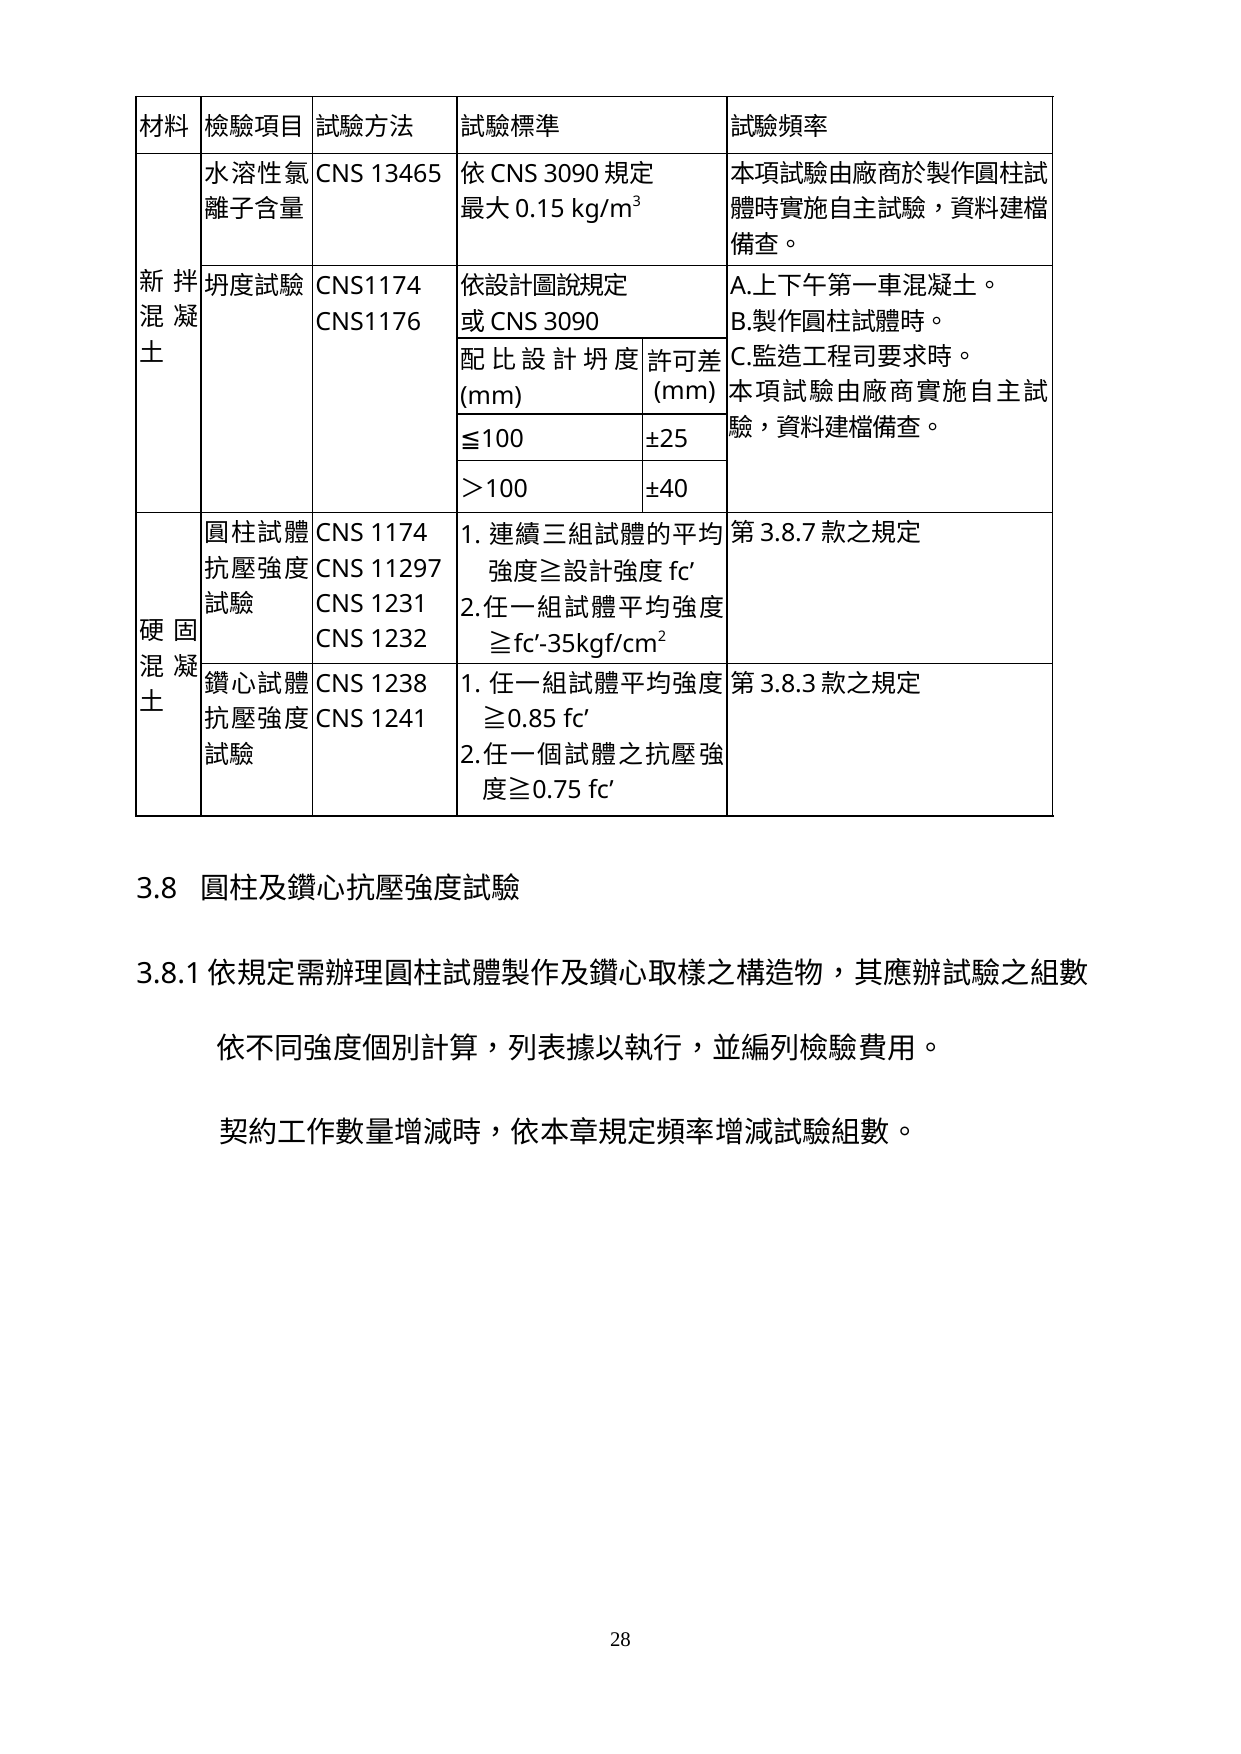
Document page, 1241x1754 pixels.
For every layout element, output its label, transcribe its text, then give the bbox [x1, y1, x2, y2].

table_header 試驗頻率 [728, 97, 1052, 153]
table_cell 第3.8.7款之規定 [728, 513, 1052, 663]
table_cell 鑽心試體抗壓強度試驗 [202, 664, 312, 815]
table_header 試驗方法 [313, 97, 456, 153]
table_cell 硬固混凝土 [137, 513, 200, 815]
table_cell 依CNS 3090規定 最大0.15 kg/m3 [458, 154, 726, 265]
table_cell 本項試驗由廠商於製作圓柱試體時實施自主試驗，資料建檔備查。 [728, 154, 1052, 265]
table_cell ±40 [643, 461, 726, 512]
table_cell 配比設計坍度(mm) [458, 339, 642, 413]
table_header 試驗標準 [458, 97, 726, 153]
table_cell 1. 連續三組試體的平均強度≧設計強度fc’ 2.任一組試體平均強度≧fc’-35kgf/cm2 [458, 513, 726, 663]
table_cell 第3.8.3款之規定 [728, 664, 1052, 815]
table_cell CNS 13465 [313, 154, 456, 265]
table_cell A.上下午第一車混凝土。 B.製作圓柱試體時。 C.監造工程司要求時。 本項試驗由廠商實施自主試驗，資料建檔備查。 [728, 266, 1052, 512]
table_cell 依設計圖說規定 或CNS 3090 [458, 266, 726, 337]
table_cell 1. 任一組試體平均強度≧0.85 fc’ 2.任一個試體之抗壓強度≧0.75 fc’ [458, 664, 726, 815]
table_header [1093, 89, 1157, 1167]
table_cell 許可差(mm) [643, 339, 726, 413]
table_header 經濟部水利署施工規範 第03310章 結構用混凝土 92年04月07日經水工字第09205001810號函頒 96年04月20日經水工字第09605002150號函修訂 102年11月22日經水工字第10205270970號函修訂 104年11月30日經水工字第10405293570號函修訂 105年09月02日經水工字第10505207090號函修訂 109年02月13日經水工字第10905030160號函修訂 111年01月28日經水工字第11105041470號函修訂 1. 通則 1.1 本章概要 說明場鑄混凝土之材料、設備、施工及檢驗等相關規定。 1.2 工作範圍 包括混凝土之拌和、輸送、澆置、搗實、表面修飾、養護、接縫處理、止水帶、檢驗、評估及混凝土附屬品等相關工作。 1.3 相關章節 第03150章 混凝土附屬品 1.4 相關準則 (1) CNS 61卜特蘭水泥 (2) CNS 486粗細粒料篩析法 (3) CNS 490粗粒料（37.5mm以下）洛杉磯磨損試驗法 (4) CNS 491粒料內小於試驗篩75μm CNS 386材料含量試驗法(水洗法) (5) CNS 1167 使用硫酸鈉或硫酸鎂之粒料健度試驗法 (6) CNS 1171 粒料中土塊與易碎顆粒試驗法 (7) CNS 1174 新拌混凝土取樣法 (8) CNS 1176 混凝土坍度試驗法 (9) CNS 1231 工地混凝土試體製作及養護法 (10) CNS 1232 混凝土圓柱試體抗壓強度檢驗法 (11) CNS 1237混凝土拌和用水試驗法 (12) CNS 1238 混凝土鑽心試體及鋸切長條試體取樣法 (13) CNS 1240 混凝土粒料 (14) CNS 1241混凝土鑽心試體長度之測定法 (15) CNS 3036混凝土用飛灰及天然或煆燒卜作嵐攙和物 (16) CNS 3090預拌混凝土 (17) CNS 3091 混凝土用輸氣附加劑 (18) CNS 5646混凝土內之棒形振動器 (19) CNS 5648混凝土模板振動器 (20) CNS 12283混凝土用化學摻料 (21) CNS 11297混凝土圓柱試體蓋平法 (22) CNS 12549 混凝土及水泥砂漿用水淬高爐爐碴粉 (23) CNS 12891 混凝土配比設計準則 (24) CNS 12833流動化混凝土用化學摻料 (25) CNS 13407 細粒料中水溶性氯離子含量試驗法 (26) CNS 13465 新拌混凝土中水溶性氯離子含量試驗法 (27) CNS 13618 粒料之潛在鹼質與二氧化矽反應性試驗法（化學法） (28) CNS 13961 混凝土拌和用水 (29) CNS 14703硬固水泥砂漿及混凝土中水溶性氯離子含量試驗法 (30) CNS 15286 水硬性混合水泥 1.5 資料送審 1.5.1 拌和廠資料 廠商應依據CNS 3090之規定提送有關混凝土組成材料來源及拌和計畫書，供監造單位審核。該計畫書應說明拌和廠資格、設備型式、位置、所採用之拌和設備與單位產量及材料供應資料。 1.5.2 相關試驗報告 (1)驗證報告 供應單一工程混凝土總量≧5,000m3之拌和廠，應檢附經政府機關、財團法人或學術機構等驗證單位依據CNS 3090驗證合格之證明文件，經監造單位審核通過後方得供料；驗證單位應通過依標準法授權之產品驗證單位認證機構認證。 混凝土總量<5,000m3者得由拌和廠自備資料送審，應檢送符合CNS 3090之自主檢查表及廠商確認單，送機關備查。 (2)配比設計 A.當同一規格之混凝土，其契約總量大於2,000m3時，須進行配比設計，惟數量在2,000m3以下或屬緊急工程經機關同意者，廠商得提送相同拌和廠1年內經監造單位核可之配比設計。 B.預力混凝土無論數量多寡，均須進行配比設計。 C.配比設計須符合CNS 12891之規定。 D.配比設計所提送資料中至少須包括下列資料： a.水泥、礦物摻料及化學摻料：提出符合本規範之證明文件或試驗報告。 b.粒料物理性質試驗結果。 c.粗、細粒料之級配資料，列成表格或線圖。 d.粒料、礦物摻料與水泥之比重。 e.水與膠結料之重量比。 f.坍度。 g.混凝土抗壓強度(fc’) 。 h.配比設計之要求平均抗壓強度(fcr’) 1.5.3 其他送審文件： (1)廠商與預拌混凝土廠所訂之合約，使用影本時需加蓋與正本相符章。 (2)預拌混凝土品質保證書(附件一)。 (3)預拌混凝土產製之工廠登記證影本。 (4)混凝土送貨單(附件二)。 送貨單應包含下列資料: A.預拌混凝土公司名稱及廠名、廠址、電話。 B.交貨單編號(或契約編號)、車次。 C.日期。 D.車牌號碼、總重、空重及淨重。 E.工程名稱及地點。 F.混凝土之等級(如SCC等級)或配比編號。 G.混凝土數量(交貨及累計數量)：以立方公尺計。 H.混凝土裝運時間(出廠、到達、卸料完成)。 I.規格(28日強度、設計坍度、最大粒徑、設計坍流度、水膠(灰)比)。 J.材料型式與重量(水泥、爐石、飛灰、附加劑) K.骨材重(3分石、6分、細骨材、用水量) 2. 產品 2.1 材料 2.1.1混凝土材料規格 混凝土拌和材料包括水泥、粒料、水、化學摻料及礦物摻料等，各種組成材料與拌和水用量、粒料尺寸及坍度或坍流度等應按照配比設計及試拌結果之數值，本款下表之各項數據僅供配比設計時之參考。 2.1.2水泥 (1)除契約另有規定外，一般構造物所使用之水泥應符合CNS 61卜特蘭水泥之規定。在同一單元之混凝土澆築作業中，不同廠牌之水泥不得混合使用。凡受潮結塊、硬化或有硬化現象之水泥，不得使用。 (2)工程若允許使用水硬性混合水泥應符合CNS 15286規定，且不得再添加其他礦物摻料。 2.1.3 粒料 細粒料:包含天然砂、加工砂或兩者之組合砂。 粗粒料:包含礫石、軋碎之礫石、碎石或上述材料之組合。 粗、細粒料級配及品質應符合CNS 1240規定，其相關檢驗應符合下表之規定。 2.1.4水 混凝土拌和用水需符合CNS 13961規定。 2.1.5 化學摻料 化學摻料應符合CNS 12283、CNS 12833規定，輸氣劑應符合CNS 3091規定： A型: 減水劑 B型：緩凝劑 C型：早強劑 D型：減水緩凝劑 E型：減水早強劑 F型：高性能減水劑 G型：高性能減水緩凝劑 流動化混凝土用化學摻料： 第一型 塑化劑 第二型 塑化及緩凝劑 2.1.6礦物摻料 (1)除契約另有規定外，無論礦物摻料含量多寡，皆應提送配比設計資料，經監造單位核准後使用。 (2)飛灰做為膠結料時，應符合CNS 3036之F類規定，且飛灰使用量不得超過總膠結料重量之20%。 (3)水淬高爐爐碴粉做為膠結料時，應符合CNS 12549之規定，且水淬高爐爐碴粉使用量不得超過總膠結料重量之50%。 (4)飛灰與水淬高爐爐碴粉同時做為膠結料時，其總量不得超過總膠結料重量之50%，且飛灰使用量不得超過15%。 2.2 品質管理 2.2.1 混凝土供應以使用「預拌混凝土」為原則；使用「工地拌和混凝土」需經機關許可，並依本規範及「公共工程工地型預拌混凝土設備設置及拆除管理要點」規定辦理。 2.2.2 廠商購買預拌混凝土時應考慮預拌混凝土之品質、產能及運送應能符合工程施工所需及不影響工程施工進行，廠商對所選定之預拌混凝土廠及混凝土品質應負完全責任。 2.2.3預拌混凝土品質不符合規定，經通知未依期限改善，或拌和廠供應其他工程使用不符合契約規定之材料者，監造單位得要求廠商改至其他預拌混凝土廠購買，廠商不得拒絕，其造成之一切損失概由廠商負責。 2.2.4監造工程司認為有必要或對混凝土品質有質疑時，得要求至預拌混凝土廠進行必要的取樣檢驗、設備檢查及列印拌和機操作台電腦配比報表，廠商應要求預拌混凝土廠配合辦理，如預拌混凝土廠拒絕配合辦理，監造工程司得要求廠商改至其他預拌混凝土廠購買，廠商不得拒絕，其造成之一切損失概由廠商負責。該項取樣之檢驗費用，如檢驗合格，費用由機關負擔，如不合格則由廠商負擔。 2.2.5廠商於訂約後，若適當運距內之合法預拌混凝土工廠，均無法供應滿足工程質與量需要之混凝土，經機關同意改設置工地型混凝土拌和設備；其審查程序及改置設備準備過程，不得為該混凝土項目停止施工之原因；其所延誤之工期，應以設置工地型混凝土拌和設備期間預拌混凝土工廠實際供應短少量所影響工期，經機關核定後納入展延工期辦理。因改採用工地型混凝土拌和設備所增加設置所需組拆、租金及規費等契約項目及費用，依契約第19條契約變更第(五)款之規定辦理。 3. 施工 3.1 準備工作 3.1.1 施工設備 (1)拌和車:輸送之拌和車，其攪拌速率、混凝土之均勻性應符合CNS3090規定辦理。 (2)瀉槽 A.瀉槽之襯裡應為表面光滑。 B.瀉槽之設置應使混凝土能連續流動，坡度不得陡於垂直向1比水平向2(V/H=1/2)，亦不得緩於垂直向1比水平向3(V/H=1/3)。若瀉槽必須使用較大之坡度時，其出口端應設置擋板，以避免粒料分離。 C.瀉槽長度超過600㎝者，其出口應以漏斗承接。 D.瀉槽使用後應以水清洗乾淨，以免混凝土硬化堆積於其上。清洗瀉槽後之水不得流入構造物範圍內。 (3) 泵送機：依混凝土之規格、粗粒料之最大粒徑、坍度、輸送距離及輸送高度，選用不致造成粒料析離或塞管之泵送機。 (4) 可調長度之柔性管（象鼻管） A. 使用金屬製、橡膠製或塑膠製之柔性管，其管徑應不小於最大粒徑之8倍，並防止混凝土粒料分離。 B. 柔性管之設置應使混凝土得以連續流動，且其出口與最終澆置點之距離於水平及垂置方向均不得大於150㎝。鄰近伸縮縫處之水平距離不得大於90㎝，每次使用後應清洗乾淨。 (5) 推車 A. 混凝土澆置不易之地點得以推車運送，輸送距離不得超過60m。 B. 推車應於架立之高架之走道版上通行，不得與結構體之鋼筋或埋設物接觸。 (6) 混凝土搗實設備 混凝土澆置時應以適當之設備搗實，搗實時間應適當以避免產生泌水、粒料析離、埋設物位移或模板支撐破壞等。 3.1.2 澆置前之準備 (1) 澆置面之之處理： 於既有混凝土上再澆置新拌混凝土時，須除去原有混凝土面之乳沫及其他雜物，使表面粗糙，並溼潤後覆以與原混凝土相同水灰比之水泥砂漿，厚度1.5 cm~2.5 cm，在水泥漿初凝前澆置混凝土，以確保新、舊混凝土妥善接合。 混凝土係澆置於土壤表面時，應先將表面之雜物及有機物質清除，並整平。 (2) 模板及鋼筋：應於澆置混凝土前清理乾淨避免積水，模板脫模劑塗抹均勻，鋼筋不得有浮銹並應紮固妥善，使具有規定之保護層，以確保鋼筋符合圖說之位置。 (3) 埋設物：混凝土內之預埋物，應依照設計圖說位置準確定位並妥為固定，避免因碰撞或混凝土搗實而發生位移。 (4) 實施自主檢查：混凝土澆置前之各項工作項目如鋼筋、模板、埋設物及其他相關作業應實施自主檢查，以確保各項作業確實完成。 (5) 澆置前之通知 A.澆置混凝土前應通知監造工程司，未經監造工程司同意，不得於構造物之任何部位澆置混凝土。 B.經監造工程司查驗未合格者，廠商應即時進行改善，並延後澆置時間，經再次查驗通過後，方得澆置混凝土。 3.1.3 混凝土之輸送 (1)除契約另有規定外，混凝土自開始拌和至運達工地完成澆置之時程應在90分鐘內；超過90分鐘仍未澆置完畢，除經監造工程司同意者外，該車剩餘之混凝土應運離工地不得使用，其所造成之一切損失由廠商負責。但如混凝土有添加本章之第2.1.5款(1)之B型、D型、G型或第二型流動化混凝土用化學摻料，而時間未超過120[ ]分鐘者，應辦理坍度或坍流度試驗，經監造工程司認定能達到規定坍度或坍流度時，得同意使用。 (2)每一車預拌混凝土送達工地卸料前，混凝土供應商應提送二份送貨單，廠商應詳細核對送貨單之資料及填寫到達時間、完成澆置時間及澆置位置，如未隨車備有送貨單、貨品不符合契約規格時應運離工地不得使用。該車混凝土澆置完成後，由廠商簽名收存1份、1份交司機攜回混凝土廠。 (3)混凝土輸送至卸料端應有適當之裝置，且能保持連續輸送以避免粒料析離。 (4)混凝土自出料口至澆置面之距離應適當，以避免衝擊力過大及造成粒料析離。 (5)混凝土澆置後，所有輸送設備應立即清洗乾淨，其廢水及廢棄物應依規定集中處理。 3.2 施工方法 3.2.1 澆置之一般規定 (1) 水平構材或水平斷面之混凝土，必需待支承之垂直構材或斷面之混凝土已固結及收縮完成後方可澆置。 (2) 混凝土應連續澆置，且應於混凝土拌和後於規定時間內儘速澆置。 (3) 混凝土應以適當之厚度分層澆置，並應於下層混凝土初凝前澆置上層混凝土，各層混凝土應儘量控制維持水平澆置。 除契約另有規定外，上下層之澆置間隔時間不得超過45分鐘。牆構造物及擋土牆澆置厚度依震動棒之長度決定，一般以30㎝至50㎝為原則。巨積混凝土澆置每層厚度不得大於45㎝。 (4) 澆置柱之混凝土應使用可調長度之柔性管（象鼻管）。若梁、板等係與柱、牆等支承結構同次澆置，應俟柱、牆內澆置之混凝土完成沈落收縮後，再進行梁板之澆置。但仍可令振動棒憑其自重沈入時，進行梁、板之澆置。 (5) 在澆置混凝土期間及澆置後24小時內，混凝土表面若有積水，除非有妥善排水坑設施與混凝土分開，否則不得直接進行抽水。 (6) 施工日誌應詳細記載當日澆置之不同類別混凝土之數量、澆置範圍、構造物名稱、取樣樁號、樣品編號及試驗結果。 3.2.2水中混凝土之澆置 (1)使用緊密不漏漿之模板。 (2) 水中混凝土澆置後至少48小時之內，該地區不得進行抽水。 (3) 特密管 A. 特密管直徑為20～25㎝，上端裝有漏斗之不透水管，漏斗頂端應加設50㎜×50㎜網目之鋼網，以防堵塞。 B.特密管應妥為支撐，使其出口得在整個工作面上方自由移動，並得以在必須減緩或中斷混凝土流出時，迅速將管降下。 C. 澆置時應維持混凝土之連續流動，並使澆置之混凝土均勻分佈。特密管之移動及升降應妥為控制。 D. 各特密管應有適當之間距，以免造成粒料分離。 E. 澆置混凝土時，特密管下端應伸入已澆置混凝土表面下至少2 m。 F. 特密管不得水平移動，當特密管中混凝土不易自由卸出時，可將特密管上、下垂直移動，惟落差不得超過30㎝。 (4)用特密管或設有底門之吊斗，於水中澆置混凝土時，應維持適量連續施工，澆置位置應儘量維持靜水狀態，不得已時，亦須使水之流速在3m/min以下，水中澆置之混凝土面應大致保持水平面。 (5) 水中吊斗 A.使用無頂之水中用吊斗，其底門於吊斗卸料時應可自由向外打開。 B.將吊斗裝滿混凝土後緩慢降至待澆置混凝土之表面上，吊降之速率應避免水流過度擾動。 C. 緩慢將混凝土卸出，完成後再緩慢將吊斗吊出。 3.2.3低溫之澆置作業 周圍氣溫為5℃且繼續下降時，應採取下列任一種措施，保護已澆置之混凝土： (1) 加溫 A. 將模板或構造物周圍包覆加溫，使其內之混凝土及氣溫保持在13℃以上。完成澆置之混凝土應維持該溫度7天。 B. 於混凝土養護期間加溫時，其周圍之相對溼度應維持不低於40﹪。火爐、烤板或加熱器應妥為佈設，使熱量均勻分佈。燃燒之廢氣體應排至包圍體外部。 C.於7天之養護期過後，以最多每天降低7℃之速率，逐漸降低混凝土周圍之溫度，直到與外界之氣溫相同為止。 D. 於實施加溫作業期間，應派人看守並備妥防火設施。 (2) 保溫 A. 以適當之隔熱材料覆蓋與外界溫度隔離，使混凝土維持至少13℃以上之溫度7天。隔熱材料之種類與厚度應經監造工程司核可。 B. 混凝土上方除隔熱層外，應再覆以油布或其他經核可使用之防水材料。 3.2.4高溫之澆置作業 (1) 周圍溫度超過32℃以上時，應於澆置混凝土前，將模板及鋼筋等以水或其他方式適當降溫。 (2) 為避免澆置後混凝土之溫度過高，應採取下列措施保護已澆置之混凝土： A. 以適當方式遮蔽防止混凝土直接受到日曬。 B.採用冷水噴灑或以溼潤之粗麻布或粗棉墊覆蓋，使模板保持潮溼。 3.2.5 搗實 (1) 混凝土澆置時鋼筋、預埋件周圍及模板角落處之混凝土應確實搗實。 (2) 混凝土搗實原則上應使用符合CNS 5646之內振動器;外部振動器應經工程司同意後方可使用，外部振動器應符合CNS 5648之規定。 (3) 所有混凝土澆置15分鐘內，應即使用振動器振動，但振動時不可觸及模板、鋼筋及埋設物，以避免鋼筋、預埋管件及預力鋼材發生位移。 振動時應避免在混凝土表面造成泌水或造成粒料析離。 (4)混凝土搗實時應確實將振動器插至先澆置之下層結構體混凝土內，插入深度應約為10㎝，並避免過度振動。 (5) 若模板內振動之方式可能造成預埋件之損壞，即不得使用內部振動機。 3.2.6接縫 混凝土接縫之設置依位置可分水平接縫及垂直接縫二種；接縫依功能又可區分為施工縫、伸縮縫、收縮縫等三種。 (1) 施工縫、伸縮縫 A. 施工縫應設置於對結構強度影響最小之處。除按工程圖說或施工計畫設置之預定施工縫外；若有需設置非預定之施工縫(如遇大雨、混凝土運輸不及或其他施工問題致混凝土澆置中斷)，其施工縫之設置位置、形狀及處理方式須以書面經監造單位同意。 B.施工縫之位置應符合下列規定 (a)版、小梁及大梁之施工縫應設置於其垮度中央三分之一範圍內。 (b)大梁上之施工縫應設置於至少離相交小梁兩倍梁寬之處。 (c)牆及柱之施工縫應設於其與小梁、大梁或版交接之頂部或底部。 (d)施工縫宜與主鋼筋垂直。 (e)除設計圖說另有規定外，小梁、大梁、托肩、柱頭版及柱冠須與樓版同時澆置。 C. 水平與垂直施工縫或伸縮縫之位置及細節應依設計圖說施工，設計圖說未提供位置或細節圖說時，廠商可自行繪製施工縫或伸縮縫之詳細圖說併接縫設置之位置圖，送監造工程司審查同意後施工。 除契約另有規定及依結構計算需求外，垂直向施工縫及伸縮縫之設置間距以不超過20M為原則。 D.接縫如有應力傳遞或避免位移時應使用剪力鋼筋橫穿施工縫或伸縮縫，如混凝土之厚度足夠且混凝土剪力榫之強度可抵抗應力傳遞或側向位移時，可設計使用混凝土剪力榫。施工縫如已設計有與接縫垂直之鋼筋者，可免設剪力筋或混凝土剪力榫；伸縮縫所設置之剪力筋需使一端固定另一端能自由伸縮。增設之止水帶或剪力筋須經監造工程司同意後辦理。 伸縮縫接縫應以適當材料填塞及隔開，俾利混凝土有熱漲冷縮及變位之功能。除契約另有規定外，填塞材料可使用保力龍、發泡棉。 E. 施工縫之處理 除契約另有規定外，施工縫之處理規定如下： (a)為施工縫粘結性，澆置銜接混凝土前應清除已硬化混凝土表面之乳沫及鬆動物質，露出良好堅實之混凝土，凹凸深度約0.6 cm達露出粗粒料程度，以形成連接。 (b)接縫表面之清除打毛工作應使用高壓水、噴濕砂法或其他經核可之方式處理。 (c) 施工縫應先將表面清理溼潤後覆以與原混凝土相同水灰比之水泥砂漿，厚度1.5 cm~2.5 cm，在水泥漿初凝前澆置混凝土。澆置水泥砂漿前應保持澆置面濕潤。 F.清理接縫之混凝土表面時應避免損及止水帶。 G. 沿預力鋼材方向、埋設物或開孔處，應避免設置接縫。 (2) 收縮縫 為避免混凝土版構造物因收縮而產生不規則裂縫，應設置收縮縫。 A. 除契約圖說另有規定外，縱向及水平向之鋸縫之間隔為5M，其鋸縫之深度約為版厚之四分之一但不小於為25mm、寬度為5mm。鋸縫應整齊、清潔、平直。 B. 鋸縫應於混凝土舖面澆置後8至24小時內施作，為確保鋸縫於前述時限內完成，必要時得允許廠商夜間施工。 C. 鋸縫時損壞之養護膜應於受損20分鐘內，設法予以替換或更新以免舖面邊緣及表面失去保護。 D. 鋸縫完成後，應用水或空氣噴射或兩者兼用徹底清除鋸縫內之任何有害物質並乾燥之。 E.為避免碎石等堅硬異物進入收縮縫，乾燥後之鋸縫應以填縫劑依照製造廠之使用說明予以填滿。 3.2.7止水帶 (1) 止水帶可分為可撓性聚氯乙烯(PVC)、天然橡膠、合成橡膠等材質。不同止水帶每批進料時至少取樣1次，使用正字標記產品，其已依規定辦理之檢驗項目，得免重行檢驗。 A.除契約另有規定外，可撓性聚氯乙烯(PVC)之種類、尺度及品質應符合CNS3895及下表規定 B.天然或合成橡膠止水帶:依不同設施需具備之止水帶功能訂定標準。 (2) 施工縫或伸縮縫，如有防止滲水需求者必須使用止水帶；止水帶應儘可能減少續接，如無法避免需續接，應以熔接或經監造工程司同意之方式續接，銜接處不得有滲漏現象。 (3) 牆上之水平施工縫，其止水帶應以適當夾具固定，於混凝土澆置前裝設完成，並使其一半寬度露出完成之混凝土面，止水帶周圍之混凝土應充份搗實以使密合。澆置次一層混凝土時應小心施作，於硬化混凝土面之乳沫移除後，應先澆置止水帶周圍及上方部分並充份搗實，然後繼續澆置其餘之混凝土，並應確保止水帶不致遭內部振動器或其他工具扭曲或損壞。 (4) 垂直伸縮縫及施工縫，其止水帶應以適當夾具固定，於混凝土澆置前裝設完成，並使其一半埋入混凝土中，另一半露出於準備下次澆置之相鄰混凝土部位，並應確保止水帶位置完全正確，且其周圍之混凝土均已搗實。 3.2.8開口、預埋件及其他需求 (1) 應依契約設計圖說之規定，提供及安裝埋件。 (2) 於混凝土澆置前，應確認每個埋件之正確尺度及位置，並經監造工程司查驗後做成記錄。 3.2.9鏝平、掃飾 橋面、版面或路面應使用刮皮或修面機整平，並由工人以鏝板修平。如表面須保持粗糙面時，應以長柄軟掃同方向掃刷，力求整齊一致之紋路。 3.2.10混凝土顏色 外露部分混凝土之養護劑或脫模劑一經核可，除非經工程司同意，否則不得以任何因素改變混凝土之均勻顏色。 3.2.11混凝土澆置完成後，廠商應於明顯位置以紅漆標示當日澆置完成部分之樁號、高程及澆置日期。並於監造報表內記載澆置範圍(樁號)、高程、數量(註明強度)、坍度試驗、圓柱試體製作時之澆置樁號等。 3.2.12 施工中檢驗及完工後之初驗、驗收等指定鑽孔位置經鑽孔，廠商均應以同強度之混凝土回填補實。 3.3 清理 3.3.1污染之避免及清除 (1) 在混凝土澆置後，尚未達到初凝前，應立即清除積存在外露鋼筋上及鄰近混凝土表面之漏漿模板表面上之泥垢。 (2) 施工中應保護混凝土構造物不受結構鋼構件之鐵銹或其他有害物質之污染。 (3) 若發生污染，應將污染去除，並使混凝土恢復原有之顏色。 3.3.2損壞部分之修補 (1) 於工程之最終驗收之前，將混凝土表面、角隅受損處仔細修補。 (2) 經許可進行修補之表面，應將受損部位整修至平滑之狀況。 (3) 混凝土之整修工作未達監造工程司要求者，應將其打除重作。 3.4 養護 3.4.1 除契約另有規定外，混凝土的養護依下列方式擇一辦理。 3.4.2水及覆蓋物養護：混凝土養護應在澆置完成，混凝土表面浮水消失後即速進行養護，養護之時間不得少於7天。 3.4.3液膜養護劑養護：液膜養護劑應在不影響混凝土表面外觀及不適用溼治法之情況下經監造工程司許可後始得使用，使用養護劑前應將廠牌及使用說明書等相關資料報經監造工程司核准。 混凝土面先以水全面溼潤，並於水漬消失後立即塗敷養護劑，養護劑使用前應徹底攪拌，並於混合後1小時內塗敷使用。 養護劑塗敷完成後，應保護其不致受損至少10天。若有受損則應補行塗敷養護劑。 3.5 保護 3.5.1混凝土充分硬化至足以承擔載重前，不得施加載重。 3.5.2接縫之保護 (1) 需填充封縫料之接縫以及作為施工縫之表面應予保護。養護劑不得沾染黏結面。 (2) 接縫面及相鄰混凝土應確實作養護。 3.5.3鋼筋之保護 (1) 模板拆除後，長時間露出混凝土表面之鋼筋應塗以純水泥漿保護。 (2) 鋼筋準備搭接延伸或組立模板之前應清除附於鋼筋上之硬化水泥漿及其碎屑。 3.6 瑕疵混凝土 混凝土強度、飾面、許可差、或水密性不符合規範標準者，視為瑕疵品，應依照本章規定或依工程司指示予以補強、修補、或更換。補強時需用環氧樹脂砂漿，修補時須用水泥砂漿。 3.7 檢驗 3.7.1除契約另有規定外，材料及施工品質之檢驗，依據「經濟部水利署廠商品質管制規定」之規定辦理。 3.7.2各項檢驗依編列之檢驗項目及數量辦理，施工期間因工程變更設計增減工程數量或監造工程司認為有必要時得增減檢驗項目及數量(頻率)，廠商不得拒絕，該增加之檢驗費由機關負擔。 品質檢驗不合格依規定辦理再驗、拆除重做之各項檢驗、未做圓柱試體依規定所做鑽心試驗及其他因廠商之過失所辦理之檢驗，其相關費用概由廠商負擔。 3.7.3 除契約另有規定外，各項檢驗廠商須依規定頻率提出申請及會同監造單位辦理試體取樣、樣品簽名、送驗，機關得視需要改以會驗方式辦理。 3.7.4混凝土檢驗 除契約另有規定外，混凝土之檢驗項目如表1。 表1 混凝土各項材料及施工之檢驗項目 3.8 圓柱及鑽心抗壓強度試驗 3.8.1依規定需辦理圓柱試體製作及鑽心取樣之構造物，其應辦試驗之組數依不同強度個別計算，列表據以執行，並編列檢驗費用。 契約工作數量增減時，依本章規定頻率增減試驗組數。 3.8.2 除契約另有規定外，凡混凝土厚度不小於15 cm且鑽心無損害鋼筋及混凝土結構者均需辦理鑽心，必要時監造工程司得於施工期間增加鑽心試驗次數或指定其他構造物辦理鑽心試驗；增加辦理之鑽心試驗費用由機關增列。 3.8.3混凝土鑽心試體取樣，1組以3個試體為原則。 (1) 鑽心取樣前，廠商應提出申請並會同監造工程司取樣、試體簽名、送驗、會驗及試驗報告簽名等。未會同辦理之所有鑽心試體，機關一概不予承認，所有過失及損失完全由廠商負責。 (2) 除契約另有規定，鑽心頻率規定如下： A. 坡面工構造物混凝土之鑽心試體取樣：每1000m2鑽取試體1組，餘數達100 m2以上者，須增加1組試體。依構造物斷面尺度需要，得於同一斷面之各層坡面、戧台分別取樣，並辦理厚度檢驗。 B. 擋土牆、基腳、箱涵、混凝土異型塊及其他構造物之鑽心試體取樣：每500m3鑽取試體1組，餘數達50 m3以上者，須增加1組試體。 (3) 除契約另有規定外，鑽心試體取樣位置由監造工程司指定，其位置應為具有代表性之地點。取樣時應避開鋼筋、埋設物或混凝土接縫，以免損害結構物之強度及影響試驗結果。 (4) 鑽心試體取樣後及試驗前，應先確認試體無異議後，始得進行試驗，試驗前如試體有瑕疵或異議，應經監造工程司確認及同意後在原鑽取位置100cm範圍內重新鑽取試體。 廠商未依約定時間會驗或試體試驗前無提出異議，其試驗結果廠商不得異議。 3.8.4鑽心試體試驗結果判定： 凡有下列規定之一者，判定該組試體所代表之混凝土數量為不合格。 (1) 1組3個試體之平均抗壓強度低於設計強度之85%者。 (2) 1組3個試體中任一試體抗壓強度低於設計強度之75%者。 3.8.5凡經鑽心試驗評定為不合格但合於下列情形之一者，得申請再驗。 (1) 1組3個試體平均強度達設計強度之85 %以上，且單一試體在設計強度之70 %以上及未達設計強度之75 %者。 (2) 1組3個試體平均強度達設計強度之80 %以上及未達設計強度之85 %，且任單一試體在設計強度之75 %以上者。 廠商申請再驗應於試驗後3日內以書面提出並經機關同意後，由工程司及廠商會同就該組鑽心試體代表之混凝土再行鑽取1組3個試體，此3個試體應分散於該區間範圍內，不得集中鑽取。試驗結果符合規定者，判定為合格，否則仍以不合格處理。鑽心判定為不合格之該組試體所代表之混凝土再驗以1次為限。同一工程鑽心不合格再驗組數以2組為限。再驗之一切費用由廠商負擔。 3.8.6除契約另有規定外，鑽心不合格之混凝土構造物依下列規定辦理： (1)拆除鑽心不合格位置前後各10M範圍之構造物；屬於混凝土塊者，拆除該鑽心不合格之混凝土塊及前後編號各10個混凝土塊。 (2) 追蹤不合格位置之前後不同位置或前後不同日期所施工相同強度、相同水灰比之混凝土，直至合格為止，以確定其餘應拆除之範圍。每次追蹤鑽心之位置以10M為間隔鑽取試體1組；屬於混凝土塊者，則依編號順序每10個混凝土塊鑽取試體1組。 (3) 前款應拆除之範圍廠商應重做，所有一切損失(包括工期及拆除重做之工資材料)，概由廠商負擔。不合格範圍外構造物如受拆除行為影響，其相關費用及損失亦由廠商負擔。重做應依規定頻率作坍度、圓柱試體、鑽心及其他必要之檢驗，所有費用由廠商負擔。 (4) 機關為符合公共利益之特定需要，應拆重作之混凝土，經適當評估認定結構無不安全之虞者，得以「不拆除亦不予計價」方式處置，該不予計價之混凝土包括混凝土澆置所需之工料費。為評估認定所需之一切費用(如鑽心試驗、載重試驗、非破壞性檢測、結構分析…等)由廠商負擔。 經認定得不拆除重做之混凝土及其周邊結構物，如需補強者，其費用由廠商負擔。 3.8.7 混凝土圓柱試體製作及頻率規定如下： (1) 適用混凝土鑽心試體取樣之構造物其圓柱試體製作頻率規定如下： A. 各種不同強度之混凝土量每200 m3作試體1組，餘數達40 m3以上者增做1組。 B.同一種配比混凝土的總數量在40m3以下者，得免做圓柱試體。 (2) 不適用混凝土鑽心試體取樣者，圓柱試體製作頻率如下: A.鋼筋設計密集者、襯砌排塊石之背填混凝土等，各種不同強度之混凝土，每120m3作試體1組，餘數達40 m3以上者增做1組。 B.特殊構造物者，如水庫工程(壩體、溢洪道、取出水工、防淤隧道、引水隧道等)、攔河堰工程(堰體、排砂道、跌水靜水池等)、橋梁、水門、房屋建築等，各種不同強度之混凝土，每100m3作試體1組，餘數達40 m3以上者增做1組。 (3) 圓柱試體取樣、製作及養護等相關規定： A. 混凝土圓柱試體取樣除契約另有規定外，以在混凝土輸送至澆置位置取樣為原則(監造工程司得視需要於輸送管之管尾取樣)。 B.混凝土圓柱試體每組製作3個，作28天抗壓強度試驗。 為預測28天抗壓強度之需要，得增作2個試體，作7天抗壓強度試驗，應於核定之監造計畫載明，如施工中認有必要時應書面通知廠商配合辦理，並覈實計價。 圓柱試體應在澆置處由廠商所指派專業人員製作。監造工程司以不褪色之油性筆書寫工程名稱、澆置日期、澆置位置、設計強度及簽名等資料於紙上，於圓柱試體製作完成後將該紙張浮貼於圓柱試體上。監造工程司得視需要指定取樣製作圓柱試體。 C. 圓柱試體製作完成後應集中放置於監造工程司指定之地點，靜置及保護至少24小時後再運往實驗室，依CNS 1231之規定養護。 3.8.8圓柱試體試驗結果評估及不合格之處理： (1) 7天抗壓強度： 契約規定增作2個圓柱試體者，其7天材齡之抗壓強度如未達設計強度之70%，監造工程司得要求廠商檢查全盤拌和操作情形及各組成材料之供應狀況，並提出檢討分析，以確保混凝土品質之穩定性並符合規範要求。 (2) 每一種配比混凝土之圓柱試體28天材齡抗壓強度，應同時符合下列二條件方為合格： A. 連續3組試體抗壓強度平均值高於或等於規定強度f'c值。 B. 無任一組試體之強度低於(fc’-35kgf/cm2)。 (3)有前款之一評定為不合格者，不合格之混凝土依下列規定辦理: (4) 圓柱試體製作組數達3.8.8(4)C之規定，應以本署制式評估表(附件三)辦理評估，並按照品質評估處理標準之規定處理。 A. 混凝土之品質評估，以同強度、同工項之混凝土試體28天抗壓強度為基準。 B. 各組圓柱試體應依試體製作日期先後順序排列，不得任意調動順序。 C. 同強度、同工項之混凝土圓柱試體數量未達15組，不用進行評估；15組以上，每次評估以30組為原則，最後一次評估不得少於15組。評估方式可參考ACI 214繪製品質控制圖，包括個別強度試驗控制圖，5組試驗強度移動平均控制圖及10組試驗差值移動平均控制圖。 (5) 混凝土圓柱試體未依期送驗或未製作者，依下列規定辦理： A.契約規定增作2個圓柱試體，作7天之抗壓強度試驗，試體材齡逾第10天期限後試驗者，處該組試體所代表之混凝土工料費之5 %為罰款。 B.3個圓柱試體材齡達28天時做抗壓強度試驗，試體材齡逾第35天期限後試驗者，處該組試體所代表之混凝土工料費之10%為罰款。 C.廠商未依照規定製作圓柱試體、未適當保護試體致損壞或遺失者，得補做鑽心試驗，鑽心符合3.8.4規定者，處該組試體所代表之混凝土工料費之10 %為罰款；如鑽心不符規定，則該組試體所代表之混凝土數量不予計價，並應拆除重做。 應拆除重做之混凝土，依本章第3.8.6款第(3)規定辦理，但得依本章第3.8.6款第(4)規定辦理。 (6) 混凝土施工品質單次評估其變異係數大於下表之規定者，處該次評估資料表全部混凝土工料費之3%為罰款。 3.8.9 判定為拆除重做或不計量不給價之混凝土不再另扣處該批混凝土之其他罰款；除契約另有規定外，同批混凝土之罰款係累加計算，其罰款總數不得超過該批混凝土之契約價金。各項罰款應通知廠商繳交，如尚未繳交且已估驗付款則應於次期估驗款中扣回或通知廠商於期限內繳回。 4. 計量與計價 4.1 計量 4.1.1 不同強度之混凝土按設計圖說體積以立方公尺計量。 4.1.2 各項檢驗費按[組][次][ ]計量。 4.1.3 因切除或敲除過度而修補之混凝土，或用於修補或更換瑕疵部位之混凝土，均不予計量。 4.1.4 經檢驗判定不合格所代表之數量均不予計量。 4.1.5 除契約另有規定外，本章工作之附屬工作項目將不予計量，其費用應視為已包含於有關混凝土項目計價之項目內。 4.2 計價 4.2.1 本章之工作依契約之不同強度項目之單價計價，該項單價已包括所需之一切人工、材料、機具、設備、動力及運輸等費用在內。 惟施工現場混凝土拌和車無法到達構造物澆置位置洩料、亦無法施作便道，且契約圖說無編列泵送機租用者，得經機關同意另行編列單價。 4.2.2 各項檢驗費計價包括一切人工、材料、機具、施工設備、動力、取樣、運輸及試驗等費用在內。 〈本章結束〉 [133, 89, 1093, 1167]
table_header 材料 [137, 97, 200, 153]
table_cell ＞100 [458, 461, 642, 512]
table_cell ≦100 [458, 415, 642, 459]
table_cell 坍度試驗 [202, 266, 312, 512]
table_cell 新拌混凝土 [137, 154, 200, 512]
table_cell 水溶性氯離子含量 [202, 154, 312, 265]
table_cell 圓柱試體抗壓強度試驗 [202, 513, 312, 663]
table_cell CNS1174 CNS1176 [313, 266, 456, 512]
table_cell ±25 [643, 415, 726, 459]
table_header 檢驗項目 [202, 97, 312, 153]
table_header [86, 89, 133, 1167]
table_cell CNS 1174 CNS 11297 CNS 1231 CNS 1232 [313, 513, 456, 663]
table_cell CNS 1238 CNS 1241 [313, 664, 456, 815]
